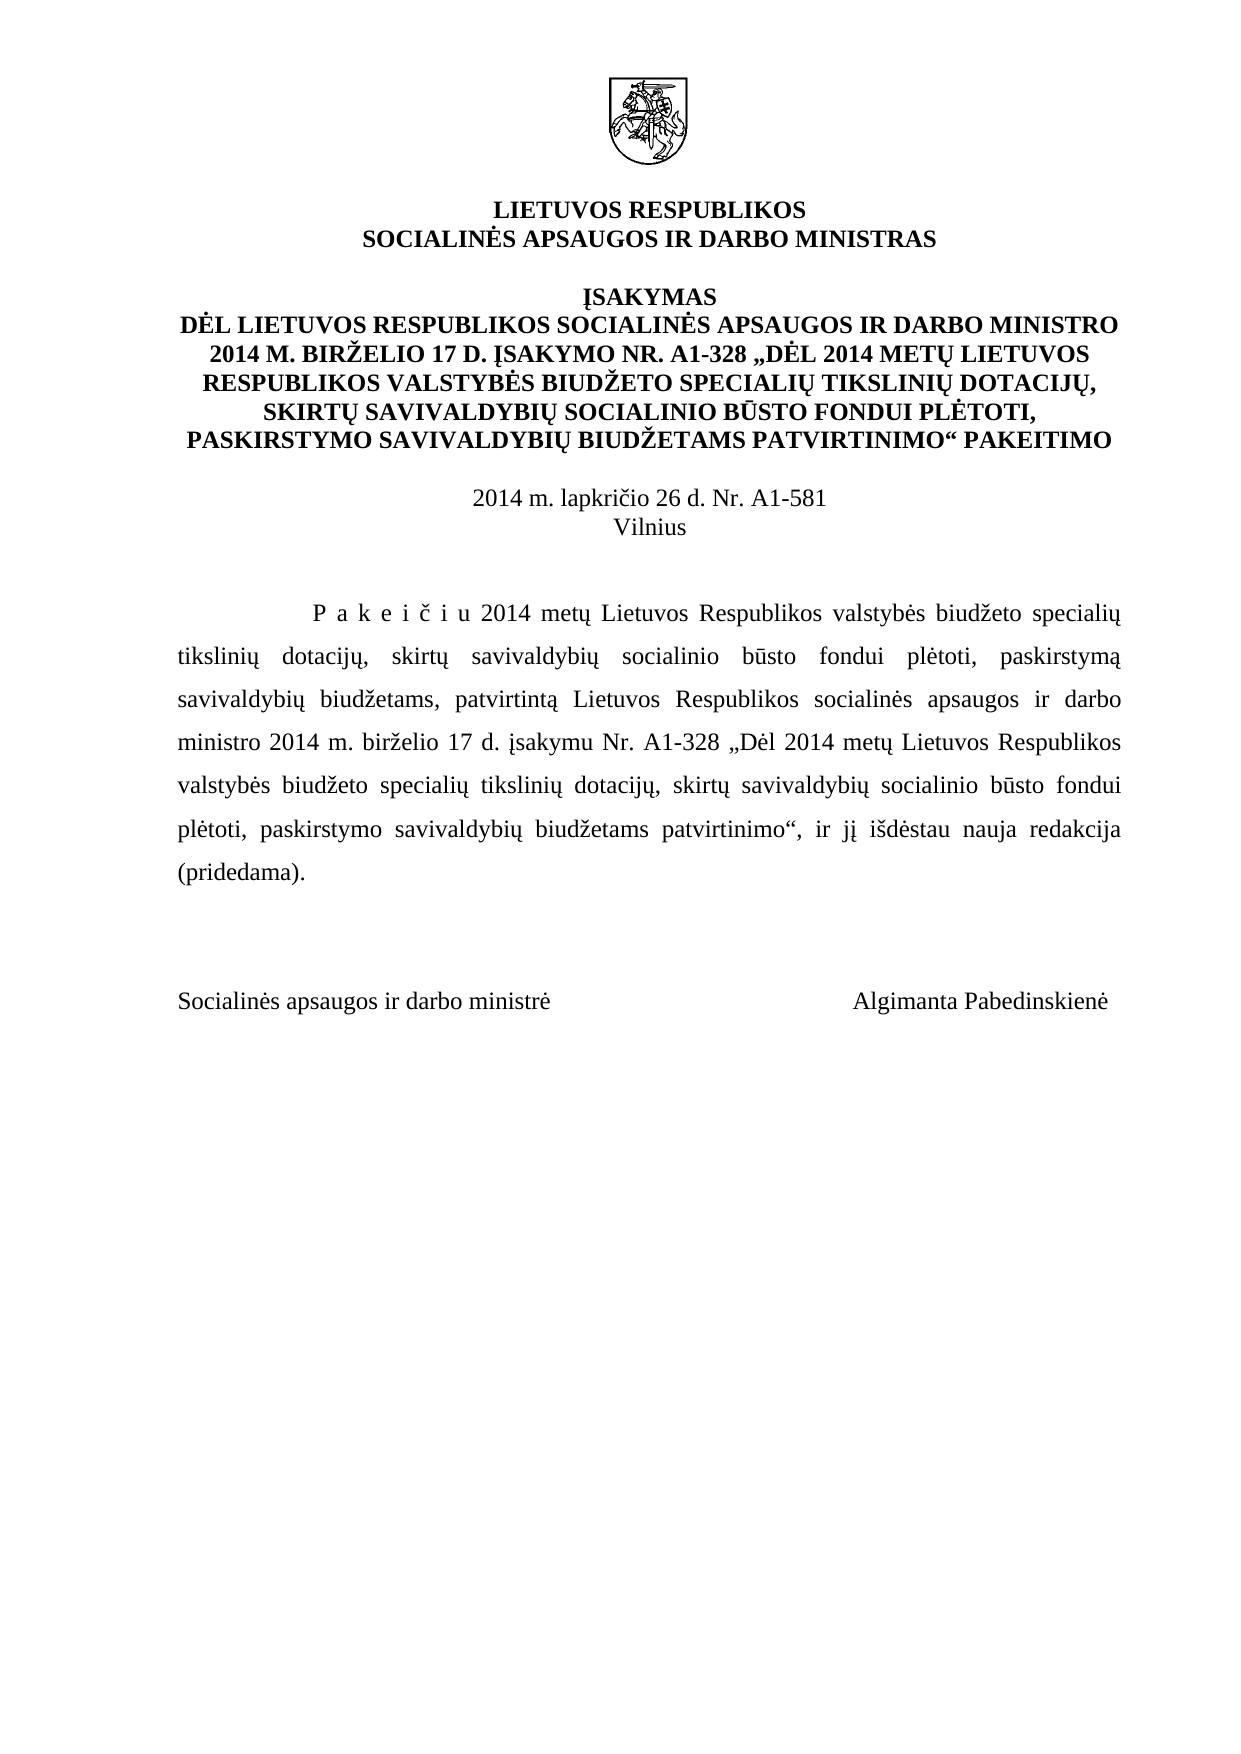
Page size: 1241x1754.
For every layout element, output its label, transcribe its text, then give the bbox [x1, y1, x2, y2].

text LIETUVOS RESPUBLIKOS [177, 196, 1122, 224]
text Socialinės apsaugos ir darbo ministrė Algimanta Pabedinskienė [177, 986, 1122, 1015]
text SOCIALINĖS APSAUGOS IR DARBO MINISTRAS [177, 224, 1122, 253]
text Vilnius [177, 512, 1122, 541]
text ĮSAKYMAS [177, 282, 1122, 311]
text 2014 m. lapkričio 26 d. Nr. A1-581 [177, 483, 1122, 512]
text DĖL LIETUVOS RESPUBLIKOS SOCIALINĖS APSAUGOS IR DARBO MINISTRO 2014 M. BIRŽELIO 17 D. ĮSAKYMO NR. A1-328 „DĖL 2014 METŲ LIETUVOS RESPUBLIKOS VALSTYBĖS BIUDŽETO SPECIALIŲ TIKSLINIŲ DOTACIJŲ, SKIRTŲ SAVIVALDYBIŲ SOCIALINIO BŪSTO FONDUI PLĖTOTI, PASKIRSTYMO SAVIVALDYBIŲ BIUDŽETAMS PATVIRTINIMO“ PAKEITIMO [177, 311, 1122, 454]
text P a k e i č i u 2014 metų Lietuvos Respublikos valstybės biudžeto specialių tikslinių dotacijų, skirtų savivaldybių socialinio būsto fondui plėtoti, paskirstymą savivaldybių biudžetams, patvirtintą Lietuvos Respublikos socialinės apsaugos ir darbo ministro 2014 m. birželio 17 d. įsakymu Nr. A1-328 „Dėl 2014 metų Lietuvos Respublikos valstybės biudžeto specialių tikslinių dotacijų, skirtų savivaldybių socialinio būsto fondui plėtoti, paskirstymo savivaldybių biudžetams patvirtinimo“, ir jį išdėstau nauja redakcija (pridedama). [177, 598, 1122, 886]
